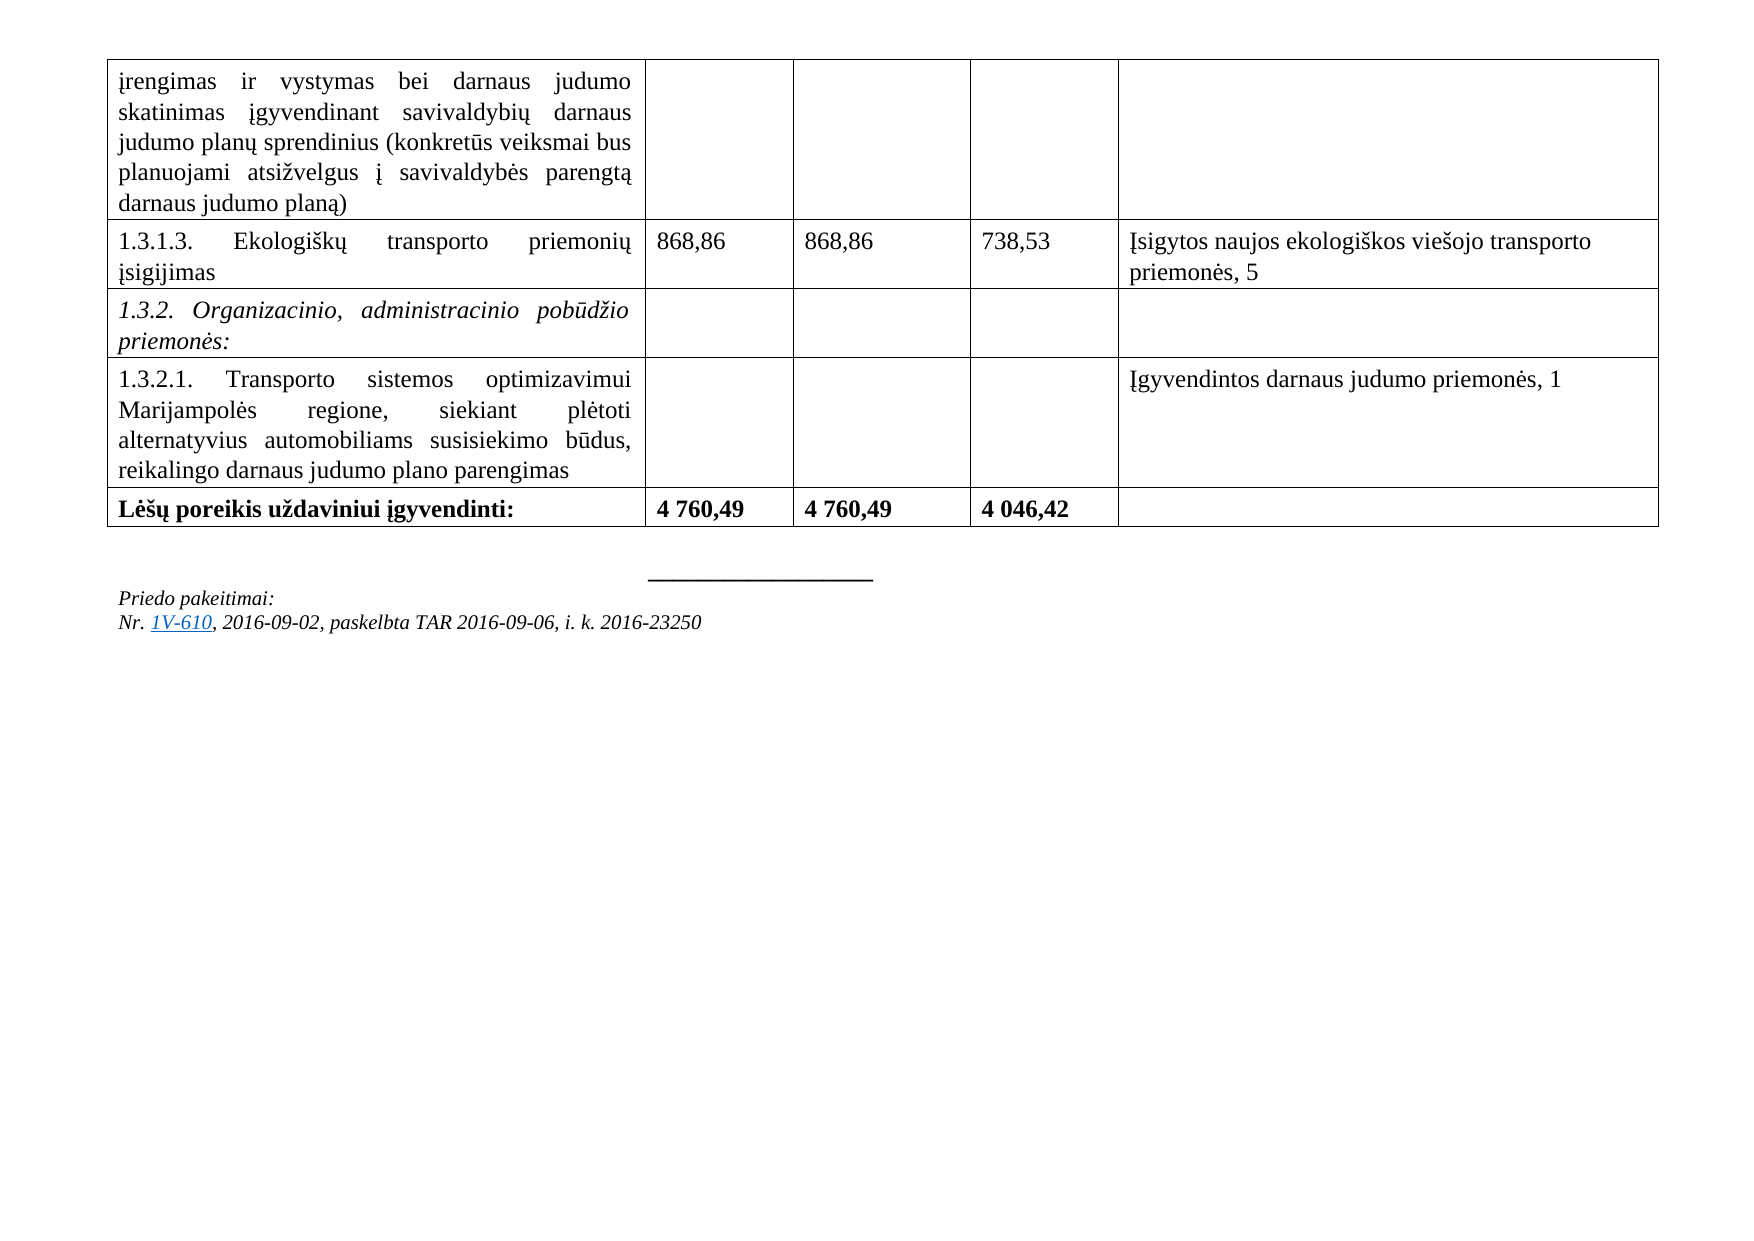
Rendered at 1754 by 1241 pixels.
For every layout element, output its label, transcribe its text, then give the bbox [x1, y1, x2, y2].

table_cell 4 046,42 [971, 488, 1118, 526]
table_cell [1119, 60, 1658, 219]
text __________________ [118, 555, 1402, 584]
table_cell Lėšų poreikis uždaviniui įgyvendinti: [108, 488, 645, 526]
table_cell 738,53 [971, 220, 1118, 288]
table_cell 868,86 [794, 220, 970, 288]
table_cell įrengimas ir vystymas bei darnaus judumo skatinimas įgyvendinant savivaldybių darnaus judumo planų sprendinius (konkretūs veiksmai bus planuojami atsižvelgus į savivaldybės parengtą darnaus judumo planą) [108, 60, 645, 219]
table_cell [971, 289, 1118, 357]
table_cell 1.3.1.3. Ekologiškų transporto priemonių įsigijimas [108, 220, 645, 288]
table_cell [646, 60, 793, 219]
table_cell [1119, 289, 1658, 357]
text Priedo pakeitimai: [118, 586, 1577, 610]
table_cell [646, 358, 793, 487]
table_cell [1119, 488, 1658, 526]
table_cell 1.3.2. Organizacinio, administracinio pobūdžio priemonės: [108, 289, 645, 357]
table_cell 4 760,49 [646, 488, 793, 526]
table_cell 1.3.2.1. Transporto sistemos optimizavimui Marijampolės regione, siekiant plėtoti alternatyvius automobiliams susisiekimo būdus, reikalingo darnaus judumo plano parengimas [108, 358, 645, 487]
table_cell [794, 358, 970, 487]
table_cell Įgyvendintos darnaus judumo priemonės, 1 [1119, 358, 1658, 487]
table_cell [971, 358, 1118, 487]
table_cell 868,86 [646, 220, 793, 288]
table_cell [646, 289, 793, 357]
table_cell [794, 60, 970, 219]
table_cell [971, 60, 1118, 219]
text Nr. 1V-610, 2016-09-02, paskelbta TAR 2016-09-06, i. k. 2016-23250 [118, 610, 1577, 634]
table_cell [794, 289, 970, 357]
table_cell 4 760,49 [794, 488, 970, 526]
table_cell Įsigytos naujos ekologiškos viešojo transporto priemonės, 5 [1119, 220, 1658, 288]
